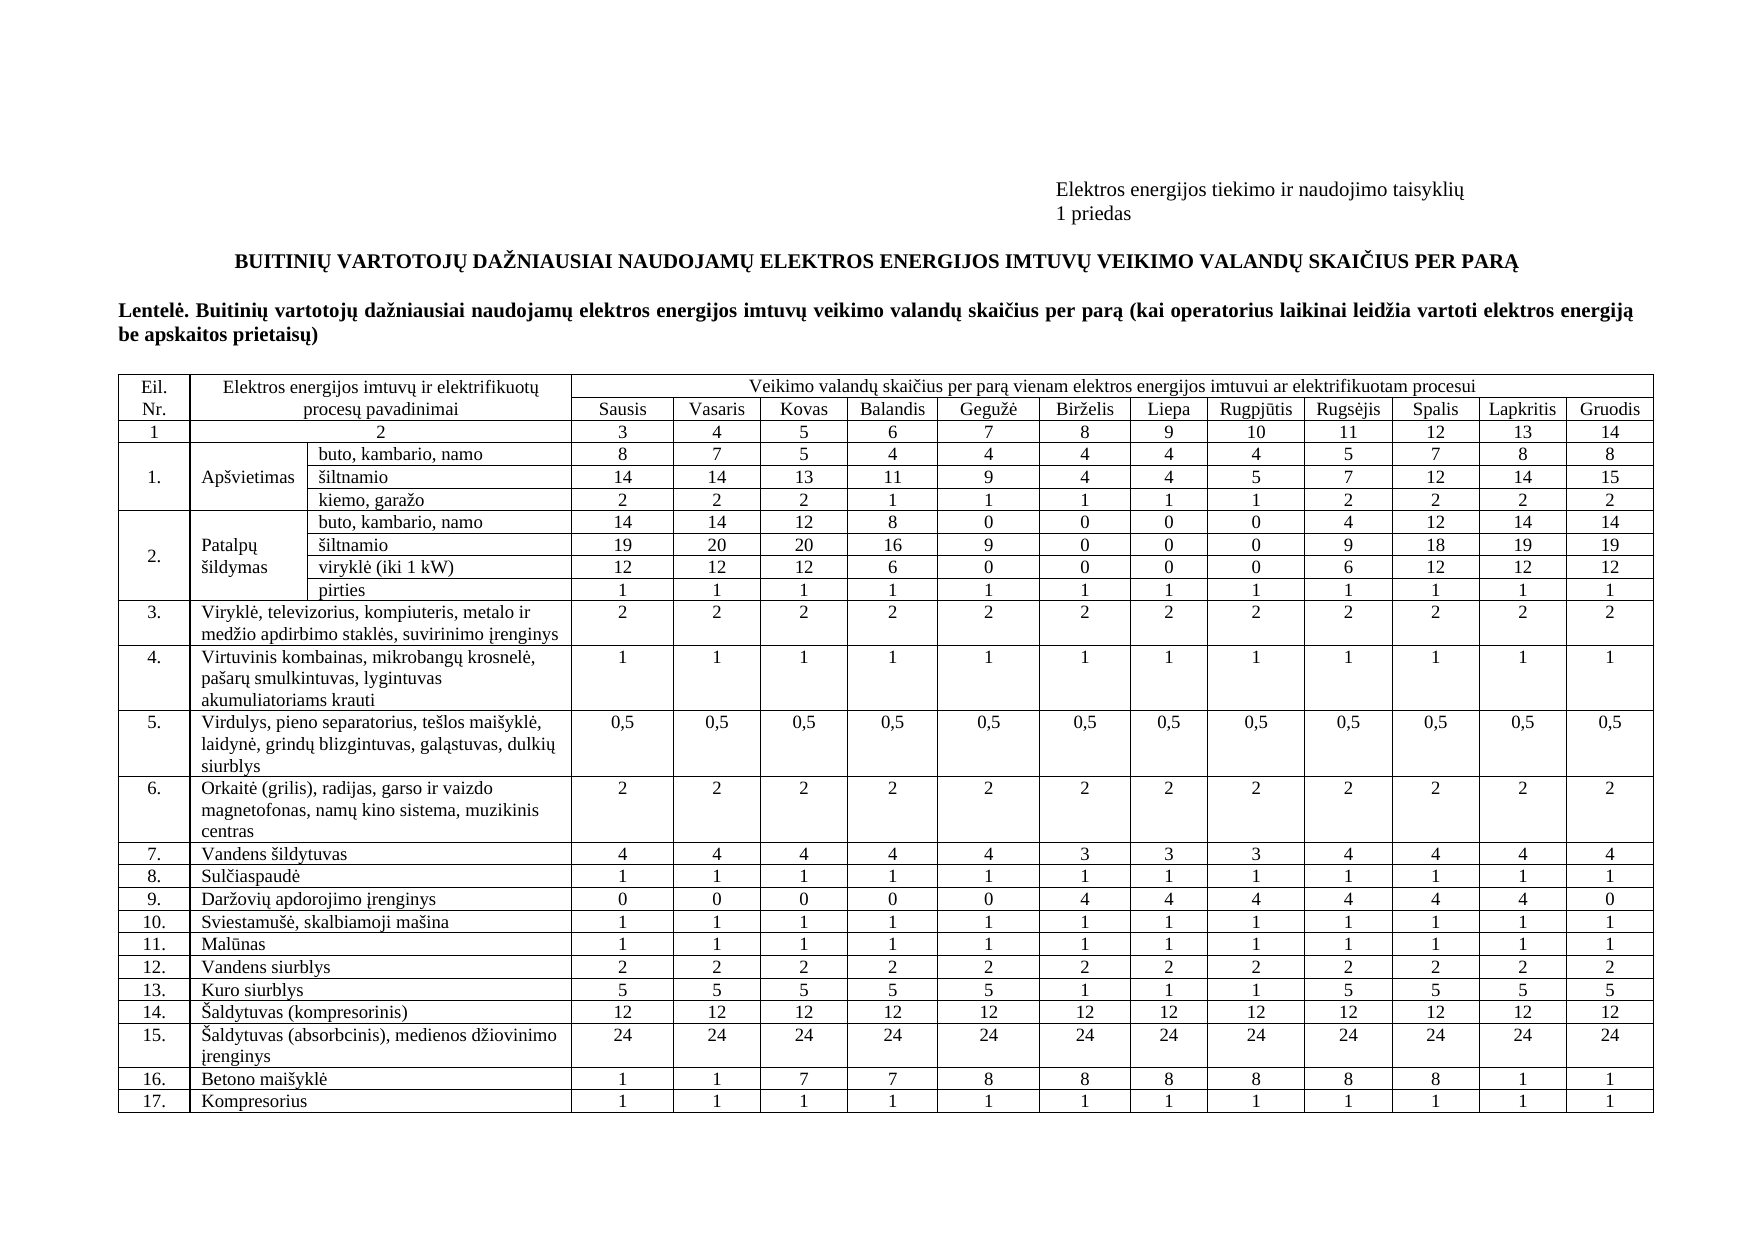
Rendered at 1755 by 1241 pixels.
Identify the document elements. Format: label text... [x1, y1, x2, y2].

table_cell 2 [572, 956, 673, 977]
table_cell 1 [1480, 1090, 1566, 1112]
table_cell 0 [1208, 511, 1304, 533]
table_cell 8. [119, 865, 189, 887]
table_cell 12 [1567, 556, 1653, 578]
table_cell 1 [1305, 933, 1392, 955]
table_cell 8 [1208, 1068, 1304, 1089]
table_cell 2 [572, 601, 673, 644]
table_cell 4 [938, 443, 1039, 465]
table_cell 12 [674, 1001, 760, 1023]
table_cell 24 [1480, 1024, 1566, 1067]
table_cell Šaldytuvas (kompresorinis) [191, 1001, 571, 1023]
table_cell Kovas [761, 398, 847, 419]
table_cell 1 [761, 911, 847, 932]
table_cell 2 [1480, 601, 1566, 644]
table_cell 0 [1208, 556, 1304, 578]
table_cell 0 [938, 511, 1039, 533]
table_cell 14 [572, 466, 673, 487]
table_cell 4 [938, 843, 1039, 864]
table_cell Orkaitė (grilis), radijas, garso ir vaizdo magnetofonas, namų kino sistema, muzikinis centras [191, 777, 571, 842]
table_cell 1 [1480, 933, 1566, 955]
table_cell 1 [1208, 933, 1304, 955]
table_cell 1 [1480, 911, 1566, 932]
text BUITINIŲ VARTOTOJŲ DAŽNIAUSIAI NAUDOJAMŲ ELEKTROS ENERGIJOS IMTUVŲ VEIKIMO VALANDŲ SKAIČIUS PER PARĄ [118, 249, 1636, 273]
table_cell 2 [761, 601, 847, 644]
table_cell 14 [674, 511, 760, 533]
table_cell 3 [572, 421, 673, 442]
table_cell 5 [761, 443, 847, 465]
table_cell 4 [674, 843, 760, 864]
table_cell Spalis [1393, 398, 1479, 419]
table_cell 0 [1131, 556, 1207, 578]
table_cell Betono maišyklė [191, 1068, 571, 1089]
table_cell 1 [848, 933, 937, 955]
table_cell 12 [1393, 466, 1479, 487]
text Lentelė. Buitinių vartotojų dažniausiai naudojamų elektros energijos imtuvų veikimo valandų skaičius per parą (kai operatorius laikinai leidžia vartoti elektros energiją be apskaitos prietaisų) [118, 297, 1636, 346]
table_cell 24 [1393, 1024, 1479, 1067]
table_cell 4. [119, 646, 189, 710]
table_cell 4 [1393, 843, 1479, 864]
table_cell 0 [938, 888, 1039, 909]
table_cell 24 [1305, 1024, 1392, 1067]
table_cell 2 [1208, 601, 1304, 644]
table_cell 4 [848, 843, 937, 864]
table_cell Virtuvinis kombainas, mikrobangų krosnelė, pašarų smulkintuvas, lygintuvas akumuliatoriams krauti [191, 646, 571, 710]
table_cell 0,5 [1393, 711, 1479, 776]
table_cell 0 [1131, 511, 1207, 533]
table_cell 1 [572, 865, 673, 887]
table_cell 1 [1305, 646, 1392, 710]
table_cell Lapkritis [1480, 398, 1566, 419]
table_cell 4 [1208, 888, 1304, 909]
table_cell 2 [674, 489, 760, 510]
table_cell 1 [848, 646, 937, 710]
table_cell 2 [572, 777, 673, 842]
table_cell 3. [119, 601, 189, 644]
table_cell 13 [761, 466, 847, 487]
table_cell 0 [1208, 534, 1304, 555]
table_cell 1 [674, 865, 760, 887]
table_cell 9. [119, 888, 189, 909]
table_cell 2 [1393, 601, 1479, 644]
table_cell Šaldytuvas (absorbcinis), medienos džiovinimo įrenginys [191, 1024, 571, 1067]
table_cell 17. [119, 1090, 189, 1112]
table_cell 12 [572, 556, 673, 578]
table_cell 24 [674, 1024, 760, 1067]
table_cell 2 [674, 777, 760, 842]
table_cell 1 [674, 1068, 760, 1089]
table_cell 2 [1393, 489, 1479, 510]
table_cell 4 [848, 443, 937, 465]
table_cell 0 [1040, 534, 1130, 555]
table_cell Balandis [848, 398, 937, 419]
table_cell 2 [191, 421, 571, 442]
table_cell 2 [674, 601, 760, 644]
table_cell 2 [1480, 777, 1566, 842]
table_cell 1 [1567, 911, 1653, 932]
table_cell 1 [674, 579, 760, 600]
table_cell 2 [848, 777, 937, 842]
table_cell 2 [1131, 601, 1207, 644]
table_cell 2 [938, 777, 1039, 842]
table_cell 1 [1567, 933, 1653, 955]
table_cell 5 [938, 979, 1039, 1000]
table_cell 1 [761, 646, 847, 710]
table_cell 19 [1567, 534, 1653, 555]
table_cell 4 [1040, 888, 1130, 909]
table_cell 1 [1567, 646, 1653, 710]
table_cell Birželis [1040, 398, 1130, 419]
table_cell 1 [1480, 865, 1566, 887]
table_cell 1 [761, 865, 847, 887]
table_cell 24 [761, 1024, 847, 1067]
table_header Veikimo valandų skaičius per parą vienam elektros energijos imtuvui ar elektrifikuotam procesui [572, 375, 1653, 397]
table_cell 1 [761, 933, 847, 955]
table_cell 0,5 [938, 711, 1039, 776]
table_cell 0,5 [761, 711, 847, 776]
table_cell 11 [848, 466, 937, 487]
table_cell Daržovių apdorojimo įrenginys [191, 888, 571, 909]
table_cell 1 [1040, 646, 1130, 710]
table_cell 0,5 [1131, 711, 1207, 776]
table_cell 12 [848, 1001, 937, 1023]
table_cell 4 [1567, 843, 1653, 864]
table_cell 1 [1131, 489, 1207, 510]
table_cell 1. [119, 443, 189, 510]
table_cell 1 [1131, 865, 1207, 887]
table_cell 1 [1208, 1090, 1304, 1112]
table_cell 9 [1131, 421, 1207, 442]
table_cell 14. [119, 1001, 189, 1023]
table_cell 12 [572, 1001, 673, 1023]
table_cell 14 [572, 511, 673, 533]
table_cell 1 [572, 646, 673, 710]
table_cell 1 [572, 579, 673, 600]
table_cell 24 [572, 1024, 673, 1067]
table_cell 1 [1567, 1068, 1653, 1089]
table_cell 1 [1208, 646, 1304, 710]
table_cell 1 [848, 1090, 937, 1112]
table_cell 4 [761, 843, 847, 864]
table_cell 5 [761, 421, 847, 442]
table_cell 18 [1393, 534, 1479, 555]
table_cell Patalpų šildymas [191, 511, 307, 600]
table_cell 1 [119, 421, 189, 442]
table_cell 12 [1393, 556, 1479, 578]
table_cell 1 [1040, 911, 1130, 932]
table_cell 1 [1040, 1090, 1130, 1112]
table_cell 9 [938, 466, 1039, 487]
table_cell 12 [1305, 1001, 1392, 1023]
table_cell 1 [572, 1068, 673, 1089]
table_cell 12 [761, 556, 847, 578]
table_cell 1 [1208, 489, 1304, 510]
table_cell 2 [848, 956, 937, 977]
table_cell 1 [1305, 1090, 1392, 1112]
table_cell 1 [1305, 911, 1392, 932]
table_cell 13. [119, 979, 189, 1000]
table_cell 1 [1131, 579, 1207, 600]
table_cell 7 [1305, 466, 1392, 487]
table_cell 12 [674, 556, 760, 578]
table_cell 5 [572, 979, 673, 1000]
table_cell Gruodis [1567, 398, 1653, 419]
table_cell 4 [572, 843, 673, 864]
table_cell 12 [761, 1001, 847, 1023]
table_cell 7 [1393, 443, 1479, 465]
table_cell 1 [938, 1090, 1039, 1112]
table_cell 1 [674, 933, 760, 955]
table_cell 1 [1131, 1090, 1207, 1112]
table_cell 1 [1040, 865, 1130, 887]
table_cell 24 [938, 1024, 1039, 1067]
table_cell 8 [1305, 1068, 1392, 1089]
table_cell 2 [1131, 777, 1207, 842]
table_cell 2 [1208, 777, 1304, 842]
table_cell 1 [1131, 646, 1207, 710]
table_cell 7 [674, 443, 760, 465]
table_cell 4 [1305, 843, 1392, 864]
table_cell 4 [1040, 443, 1130, 465]
table_cell Vasaris [674, 398, 760, 419]
table_cell 1 [1480, 646, 1566, 710]
table_cell 1 [938, 865, 1039, 887]
table_cell 0,5 [1480, 711, 1566, 776]
table_cell 8 [938, 1068, 1039, 1089]
table_cell 5 [1480, 979, 1566, 1000]
table_cell 7 [761, 1068, 847, 1089]
table_cell Sulčiaspaudė [191, 865, 571, 887]
table_cell 2 [1305, 489, 1392, 510]
table_cell 19 [572, 534, 673, 555]
table_cell 5 [1567, 979, 1653, 1000]
table_cell 12 [761, 511, 847, 533]
table_cell 0 [761, 888, 847, 909]
table_cell Kompresorius [191, 1090, 571, 1112]
table_cell 1 [1393, 579, 1479, 600]
table_cell 2 [761, 956, 847, 977]
table_cell 6. [119, 777, 189, 842]
table_cell 4 [1480, 843, 1566, 864]
table_cell 0 [1040, 556, 1130, 578]
table_cell 0 [1567, 888, 1653, 909]
table_cell 1 [938, 646, 1039, 710]
table_cell 1 [848, 865, 937, 887]
table_cell 8 [1480, 443, 1566, 465]
table_cell 14 [1480, 511, 1566, 533]
table_cell 1 [848, 579, 937, 600]
table_cell 2 [1305, 601, 1392, 644]
table_cell 1 [572, 933, 673, 955]
table_cell 1 [1040, 979, 1130, 1000]
table_cell 2 [1480, 489, 1566, 510]
table_cell 4 [1305, 511, 1392, 533]
table_cell Liepa [1131, 398, 1207, 419]
table_cell 5 [1393, 979, 1479, 1000]
table_cell 4 [1131, 888, 1207, 909]
table_cell 0 [848, 888, 937, 909]
table_cell 12 [1480, 556, 1566, 578]
table_cell 1 [1393, 911, 1479, 932]
table_cell 14 [674, 466, 760, 487]
table_cell 1 [1131, 933, 1207, 955]
table_cell 1 [572, 911, 673, 932]
table_cell 1 [938, 911, 1039, 932]
table_cell Virdulys, pieno separatorius, tešlos maišyklė, laidynė, grindų blizgintuvas, galąstuvas, dulkių siurblys [191, 711, 571, 776]
table_cell 2 [1567, 777, 1653, 842]
table_cell 1 [1393, 646, 1479, 710]
table_cell 7. [119, 843, 189, 864]
table_cell 5 [1305, 443, 1392, 465]
table_cell 1 [1393, 1090, 1479, 1112]
table_cell 13 [1480, 421, 1566, 442]
table_cell 3 [1131, 843, 1207, 864]
table_cell 8 [1131, 1068, 1207, 1089]
table_cell 9 [1305, 534, 1392, 555]
table_cell 20 [674, 534, 760, 555]
table_cell 4 [1393, 888, 1479, 909]
table_cell 15 [1567, 466, 1653, 487]
table_cell 1 [1131, 979, 1207, 1000]
table_cell 9 [938, 534, 1039, 555]
table_cell 2 [1393, 777, 1479, 842]
table_cell Vandens šildytuvas [191, 843, 571, 864]
table_cell 4 [674, 421, 760, 442]
table_cell 1 [848, 489, 937, 510]
table_cell 0,5 [1567, 711, 1653, 776]
table_header Elektros energijos imtuvų ir elektrifikuotų procesų pavadinimai [191, 375, 571, 419]
table_cell 14 [1567, 421, 1653, 442]
table_cell 1 [1567, 865, 1653, 887]
table_cell 2 [938, 601, 1039, 644]
table_cell 1 [1567, 579, 1653, 600]
table_cell 0,5 [1040, 711, 1130, 776]
table_cell 1 [848, 911, 937, 932]
table_cell 1 [938, 579, 1039, 600]
table_cell 6 [848, 556, 937, 578]
table_cell šiltnamio [308, 466, 571, 487]
table_cell 2 [1393, 956, 1479, 977]
table_cell buto, kambario, namo [308, 511, 571, 533]
table_cell 24 [1040, 1024, 1130, 1067]
table_cell 1 [674, 1090, 760, 1112]
table_cell Gegužė [938, 398, 1039, 419]
table_cell 4 [1305, 888, 1392, 909]
table_cell 2 [1305, 777, 1392, 842]
table_cell buto, kambario, namo [308, 443, 571, 465]
table_cell 1 [1305, 865, 1392, 887]
table_cell 5. [119, 711, 189, 776]
table_cell Apšvietimas [191, 443, 307, 510]
table_cell 2 [761, 489, 847, 510]
table_cell 12 [1131, 1001, 1207, 1023]
table_cell 1 [1208, 865, 1304, 887]
table_cell 0 [1131, 534, 1207, 555]
table_cell 5 [674, 979, 760, 1000]
table_cell šiltnamio [308, 534, 571, 555]
table_cell Kuro siurblys [191, 979, 571, 1000]
table_cell 1 [1480, 579, 1566, 600]
table_cell 1 [1040, 489, 1130, 510]
table_cell 1 [1393, 933, 1479, 955]
table_cell 1 [1208, 979, 1304, 1000]
table_header Eil. Nr. [119, 375, 189, 419]
table_cell 12. [119, 956, 189, 977]
table_cell 0 [1040, 511, 1130, 533]
table_cell 2 [1040, 601, 1130, 644]
table_cell 2 [1480, 956, 1566, 977]
table_cell 11. [119, 933, 189, 955]
table_cell 0 [938, 556, 1039, 578]
table_cell 0 [572, 888, 673, 909]
table_cell 0,5 [1305, 711, 1392, 776]
table_cell 1 [1567, 1090, 1653, 1112]
table_cell 2 [848, 601, 937, 644]
table_cell 4 [1040, 466, 1130, 487]
table_cell 7 [848, 1068, 937, 1089]
table_cell viryklė (iki 1 kW) [308, 556, 571, 578]
table_cell 1 [572, 1090, 673, 1112]
text 1 priedas [1056, 201, 1636, 225]
table_cell 1 [1305, 579, 1392, 600]
table_cell 12 [1393, 511, 1479, 533]
table_cell 19 [1480, 534, 1566, 555]
table_cell 24 [1567, 1024, 1653, 1067]
table_cell 2 [1208, 956, 1304, 977]
table_cell 16 [848, 534, 937, 555]
table_cell 3 [1040, 843, 1130, 864]
table_cell 1 [674, 911, 760, 932]
table_cell 12 [1393, 421, 1479, 442]
table_cell Vandens siurblys [191, 956, 571, 977]
table_cell 0,5 [1208, 711, 1304, 776]
table_cell 3 [1208, 843, 1304, 864]
table_cell 2 [1305, 956, 1392, 977]
table_cell 1 [1393, 865, 1479, 887]
table_cell 16. [119, 1068, 189, 1089]
table_cell 8 [1040, 421, 1130, 442]
table_cell 0,5 [848, 711, 937, 776]
table_cell 20 [761, 534, 847, 555]
table_cell 10. [119, 911, 189, 932]
table_cell Sausis [572, 398, 673, 419]
table_cell 24 [848, 1024, 937, 1067]
table_cell 15. [119, 1024, 189, 1067]
table_cell 1 [1208, 579, 1304, 600]
table_cell 4 [1480, 888, 1566, 909]
table_cell 2 [938, 956, 1039, 977]
table_cell 12 [1208, 1001, 1304, 1023]
table_cell 2 [1040, 777, 1130, 842]
table_cell Rugsėjis [1305, 398, 1392, 419]
table_cell 2 [1131, 956, 1207, 977]
table_cell 12 [1393, 1001, 1479, 1023]
table_cell 10 [1208, 421, 1304, 442]
table_cell 1 [761, 1090, 847, 1112]
table_cell 4 [1131, 466, 1207, 487]
table_cell 1 [1131, 911, 1207, 932]
text Elektros energijos tiekimo ir naudojimo taisyklių [1056, 177, 1636, 201]
table_cell 0,5 [674, 711, 760, 776]
table_cell 7 [938, 421, 1039, 442]
table_cell 6 [848, 421, 937, 442]
table_cell 1 [938, 933, 1039, 955]
table_cell 2 [674, 956, 760, 977]
table_cell 1 [938, 489, 1039, 510]
table_cell pirties [308, 579, 571, 600]
table_cell 6 [1305, 556, 1392, 578]
table_cell 8 [1393, 1068, 1479, 1089]
table_cell 8 [848, 511, 937, 533]
table_cell 5 [1208, 466, 1304, 487]
table_cell 2 [761, 777, 847, 842]
table_cell 2. [119, 511, 189, 600]
table_cell 24 [1131, 1024, 1207, 1067]
table_cell 5 [1305, 979, 1392, 1000]
table_cell 1 [1040, 933, 1130, 955]
table_cell 1 [1480, 1068, 1566, 1089]
table_cell 8 [1040, 1068, 1130, 1089]
table_cell 2 [1567, 489, 1653, 510]
table_cell 0,5 [572, 711, 673, 776]
table_cell 1 [1040, 579, 1130, 600]
table_cell 12 [1040, 1001, 1130, 1023]
table_cell 12 [1480, 1001, 1566, 1023]
table_cell Malūnas [191, 933, 571, 955]
table_cell 1 [674, 646, 760, 710]
table_cell 1 [761, 579, 847, 600]
table_cell 0 [674, 888, 760, 909]
table_cell 1 [1208, 911, 1304, 932]
table_cell 5 [848, 979, 937, 1000]
table_cell kiemo, garažo [308, 489, 571, 510]
table_cell 11 [1305, 421, 1392, 442]
table_cell 4 [1131, 443, 1207, 465]
table_cell Viryklė, televizorius, kompiuteris, metalo ir medžio apdirbimo staklės, suvirinimo įrenginys [191, 601, 571, 644]
table_cell 14 [1567, 511, 1653, 533]
table_cell 2 [1567, 956, 1653, 977]
table_cell 5 [761, 979, 847, 1000]
table_cell 8 [572, 443, 673, 465]
table_cell 2 [572, 489, 673, 510]
table_cell 12 [1567, 1001, 1653, 1023]
table_cell 4 [1208, 443, 1304, 465]
table_cell 2 [1567, 601, 1653, 644]
table_cell 2 [1040, 956, 1130, 977]
table_cell Sviestamušė, skalbiamoji mašina [191, 911, 571, 932]
table_cell 14 [1480, 466, 1566, 487]
table_cell Rugpjūtis [1208, 398, 1304, 419]
table_cell 8 [1567, 443, 1653, 465]
table_cell 24 [1208, 1024, 1304, 1067]
table_cell 12 [938, 1001, 1039, 1023]
